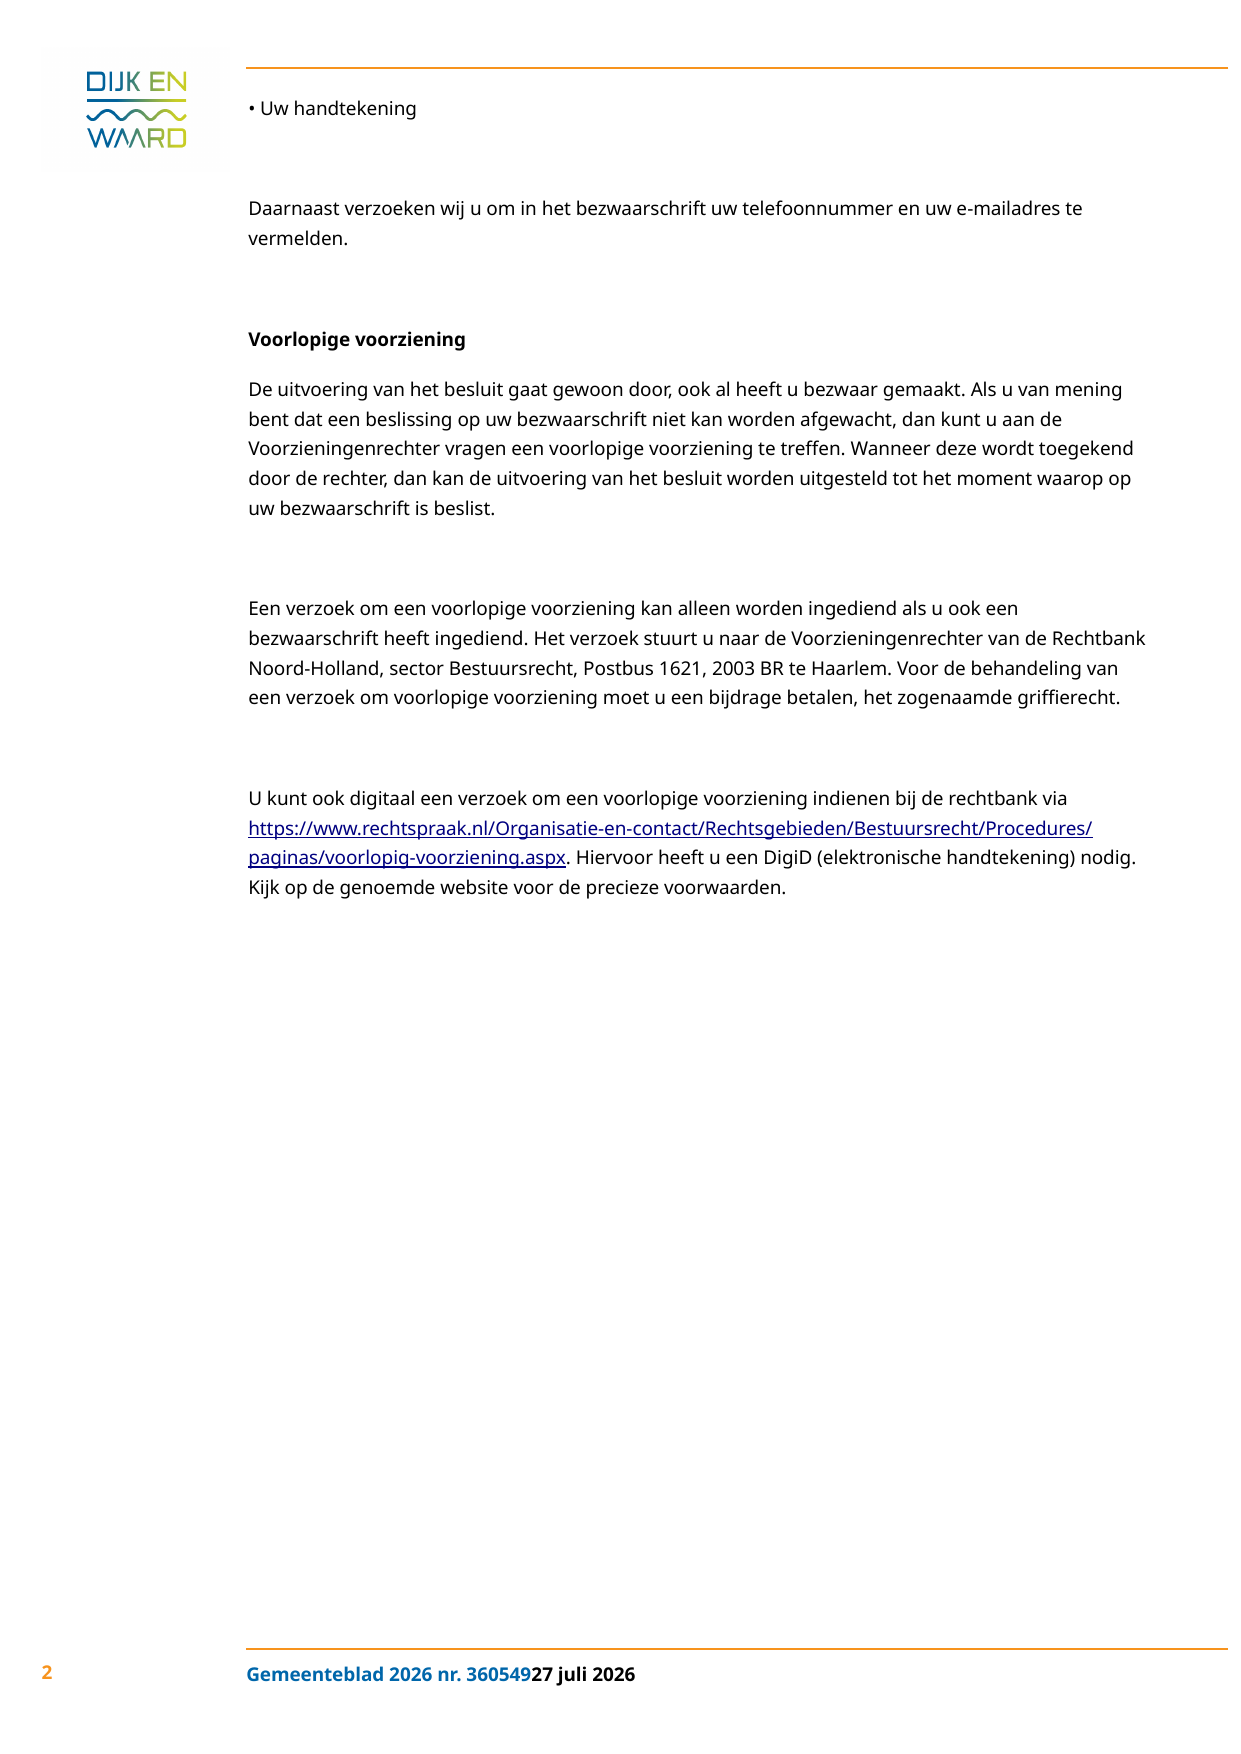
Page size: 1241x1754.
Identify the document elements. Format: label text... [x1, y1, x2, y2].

text Een verzoek om een voorlopige voorziening kan alleen worden ingediend als u ook een bezwaarschrift heeft ingediend. Het verzoek stuurt u naar de Voorzieningenrechter van de Rechtbank Noord-Holland, sector Bestuursrecht, Postbus 1621, 2003 BR te Haarlem. Voor de behandeling van een verzoek om voorlopige voorziening moet u een bijdrage betalen, het zogenaamde griffierecht. [248, 596, 1152, 710]
text Voorlopige voorziening [248, 326, 1152, 352]
text U kunt ook digitaal een verzoek om een voorlopige voorziening indienen bij de rechtbank via https://www.rechtspraak.nl/Organisatie-en-contact/Rechtsgebieden/Bestuursrecht/Procedures/paginas/voorlopig-voorziening.aspx. Hiervoor heeft u een DigiD (elektronische handtekening) nodig. Kijk op de genoemde website voor de precieze voorwaarden. [248, 785, 1152, 900]
text Daarnaast verzoeken wij u om in het bezwaarschrift uw telefoonnummer en uw e-mailadres te vermelden. [248, 196, 1152, 251]
text De uitvoering van het besluit gaat gewoon door, ook al heeft u bezwaar gemaakt. Als u van mening bent dat een beslissing op uw bezwaarschrift niet kan worden afgewacht, dan kunt u aan de Voorzieningenrechter vragen een voorlopige voorziening te treffen. Wanneer deze wordt toegekend door de rechter, dan kan de uitvoering van het besluit worden uitgesteld tot het moment waarop op uw bezwaarschrift is beslist. [248, 376, 1152, 521]
picture [41, 47, 231, 172]
text • Uw handtekening [248, 95, 1152, 121]
